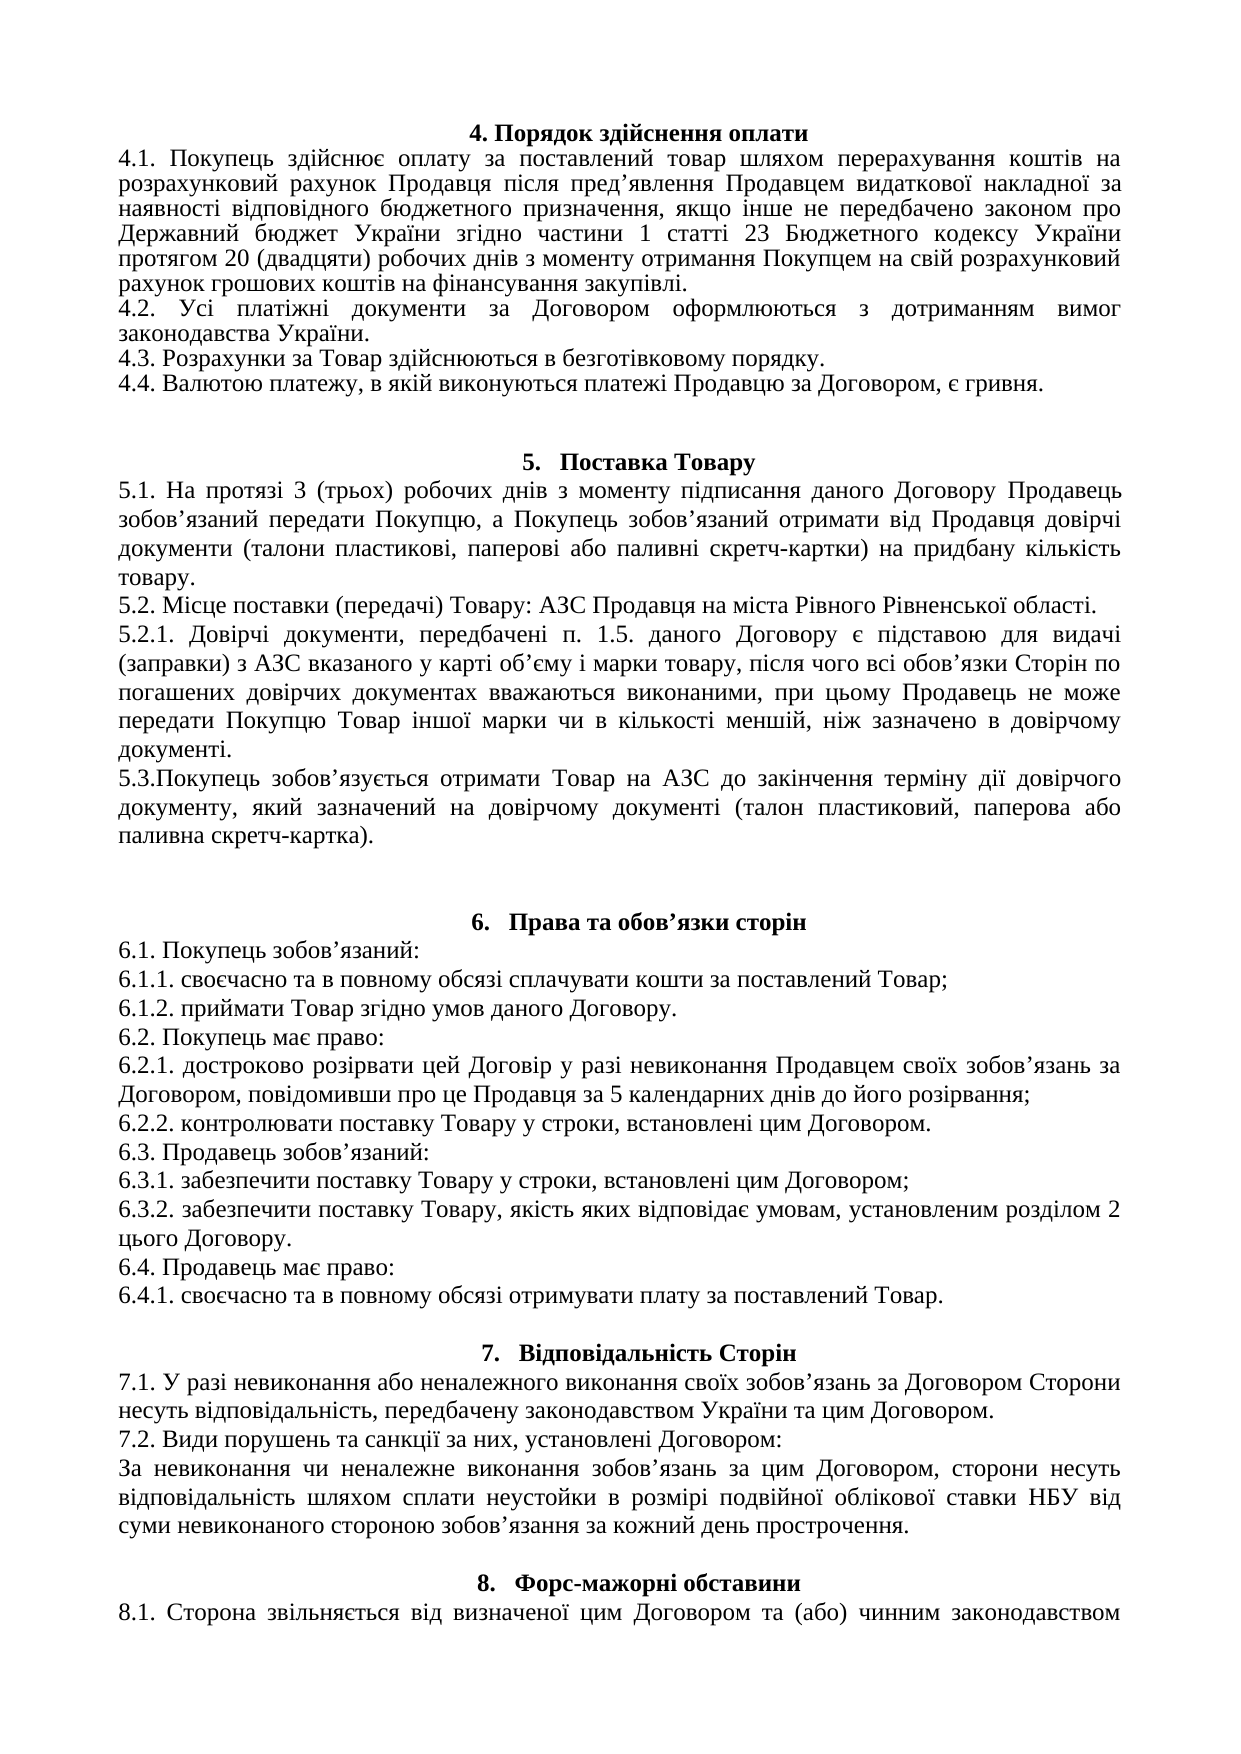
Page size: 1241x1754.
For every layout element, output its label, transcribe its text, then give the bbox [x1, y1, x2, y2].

text 6.4.1. своєчасно та в повному обсязі отримувати плату за поставлений Товар. [118, 1281, 1122, 1309]
text 8.1. Сторона звільняється від визначеної цим Договором та (або) чинним законодавством [118, 1597, 1122, 1626]
text 5.3.Покупець зобов’язується отримати Товар на АЗС до закінчення терміну дії довірчого документу, який зазначений на довірчому документі (талон пластиковий, паперова або паливна скретч-картка). [118, 763, 1122, 849]
text 5.2. Місце поставки (передачі) Товару: АЗС Продавця на міста Рівного Рівненської області. [118, 591, 1122, 619]
text 6.1.1. своєчасно та в повному обсязі сплачувати кошти за поставлений Товар; [118, 964, 1122, 993]
text За невиконання чи неналежне виконання зобов’язань за цим Договором, сторони несуть відповідальність шляхом сплати неустойки в розмірі подвійної облікової ставки НБУ від суми невиконаного стороною зобов’язання за кожний день прострочення. [118, 1453, 1122, 1539]
text 5.1. На протязі 3 (трьох) робочих днів з моменту підписання даного Договору Продавець зобов’язаний передати Покупцю, а Покупець зобов’язаний отримати від Продавця довірчі документи (талони пластикові, паперові або паливні скретч-картки) на придбану кількість товару. [118, 476, 1122, 591]
text 6.2.2. контролювати поставку Товару у строки, встановлені цим Договором. [118, 1108, 1122, 1137]
text 7.2. Види порушень та санкції за них, установлені Договором: [118, 1424, 1122, 1453]
list Права та обов’язки сторін [156, 907, 1122, 936]
text 6.3. Продавець зобов’язаний: [118, 1137, 1122, 1166]
list Поставка Товару [156, 447, 1122, 476]
list Форс-мажорні обставини [156, 1568, 1122, 1597]
text 4.1. Покупець здійснює оплату за поставлений товар шляхом перерахування коштів на розрахунковий рахунок Продавця після пред’явлення Продавцем видаткової накладної за наявності відповідного бюджетного призначення, якщо інше не передбачено законом про Державний бюджет України згідно частини 1 статті 23 Бюджетного кодексу України протягом 20 (двадцяти) робочих днів з моменту отримання Покупцем на свій розрахунковий рахунок грошових коштів на фінансування закупівлі. [118, 147, 1122, 297]
text 7.1. У разі невиконання або неналежного виконання своїх зобов’язань за Договором Сторони несуть відповідальність, передбачену законодавством України та цим Договором. [118, 1367, 1122, 1424]
text 6.1.2. приймати Товар згідно умов даного Договору. [118, 993, 1122, 1022]
text 6.2. Покупець має право: [118, 1022, 1122, 1051]
text 4.2. Усі платіжні документи за Договором оформлюються з дотриманням вимог законодавства України. [118, 297, 1122, 347]
text 6.2.1. достроково розірвати цей Договір у разі невиконання Продавцем своїх зобов’язань за Договором, повідомивши про це Продавця за 5 календарних днів до його розірвання; [118, 1051, 1122, 1108]
text 4.3. Розрахунки за Товар здійснюються в безготівковому порядку. [118, 347, 1122, 372]
text 4.4. Валютою платежу, в якій виконуються платежі Продавцю за Договором, є гривня. [118, 372, 1122, 397]
text 6.4. Продавець має право: [118, 1252, 1122, 1281]
text 5.2.1. Довірчі документи, передбачені п. 1.5. даного Договору є підставою для видачі (заправки) з АЗС вказаного у карті об’єму і марки товару, після чого всі обов’язки Сторін по погашених довірчих документах вважаються виконаними, при цьому Продавець не може передати Покупцю Товар іншої марки чи в кількості меншій, ніж зазначено в довірчому документі. [118, 619, 1122, 763]
text 4. Порядок здійснення оплати [156, 118, 1122, 147]
text 6.3.2. забезпечити поставку Товару, якість яких відповідає умовам, установленим розділом 2 цього Договору. [118, 1194, 1122, 1252]
list Відповідальність Сторін [156, 1338, 1122, 1367]
text 6.3.1. забезпечити поставку Товару у строки, встановлені цим Договором; [118, 1166, 1122, 1194]
text 6.1. Покупець зобов’язаний: [118, 936, 1122, 964]
